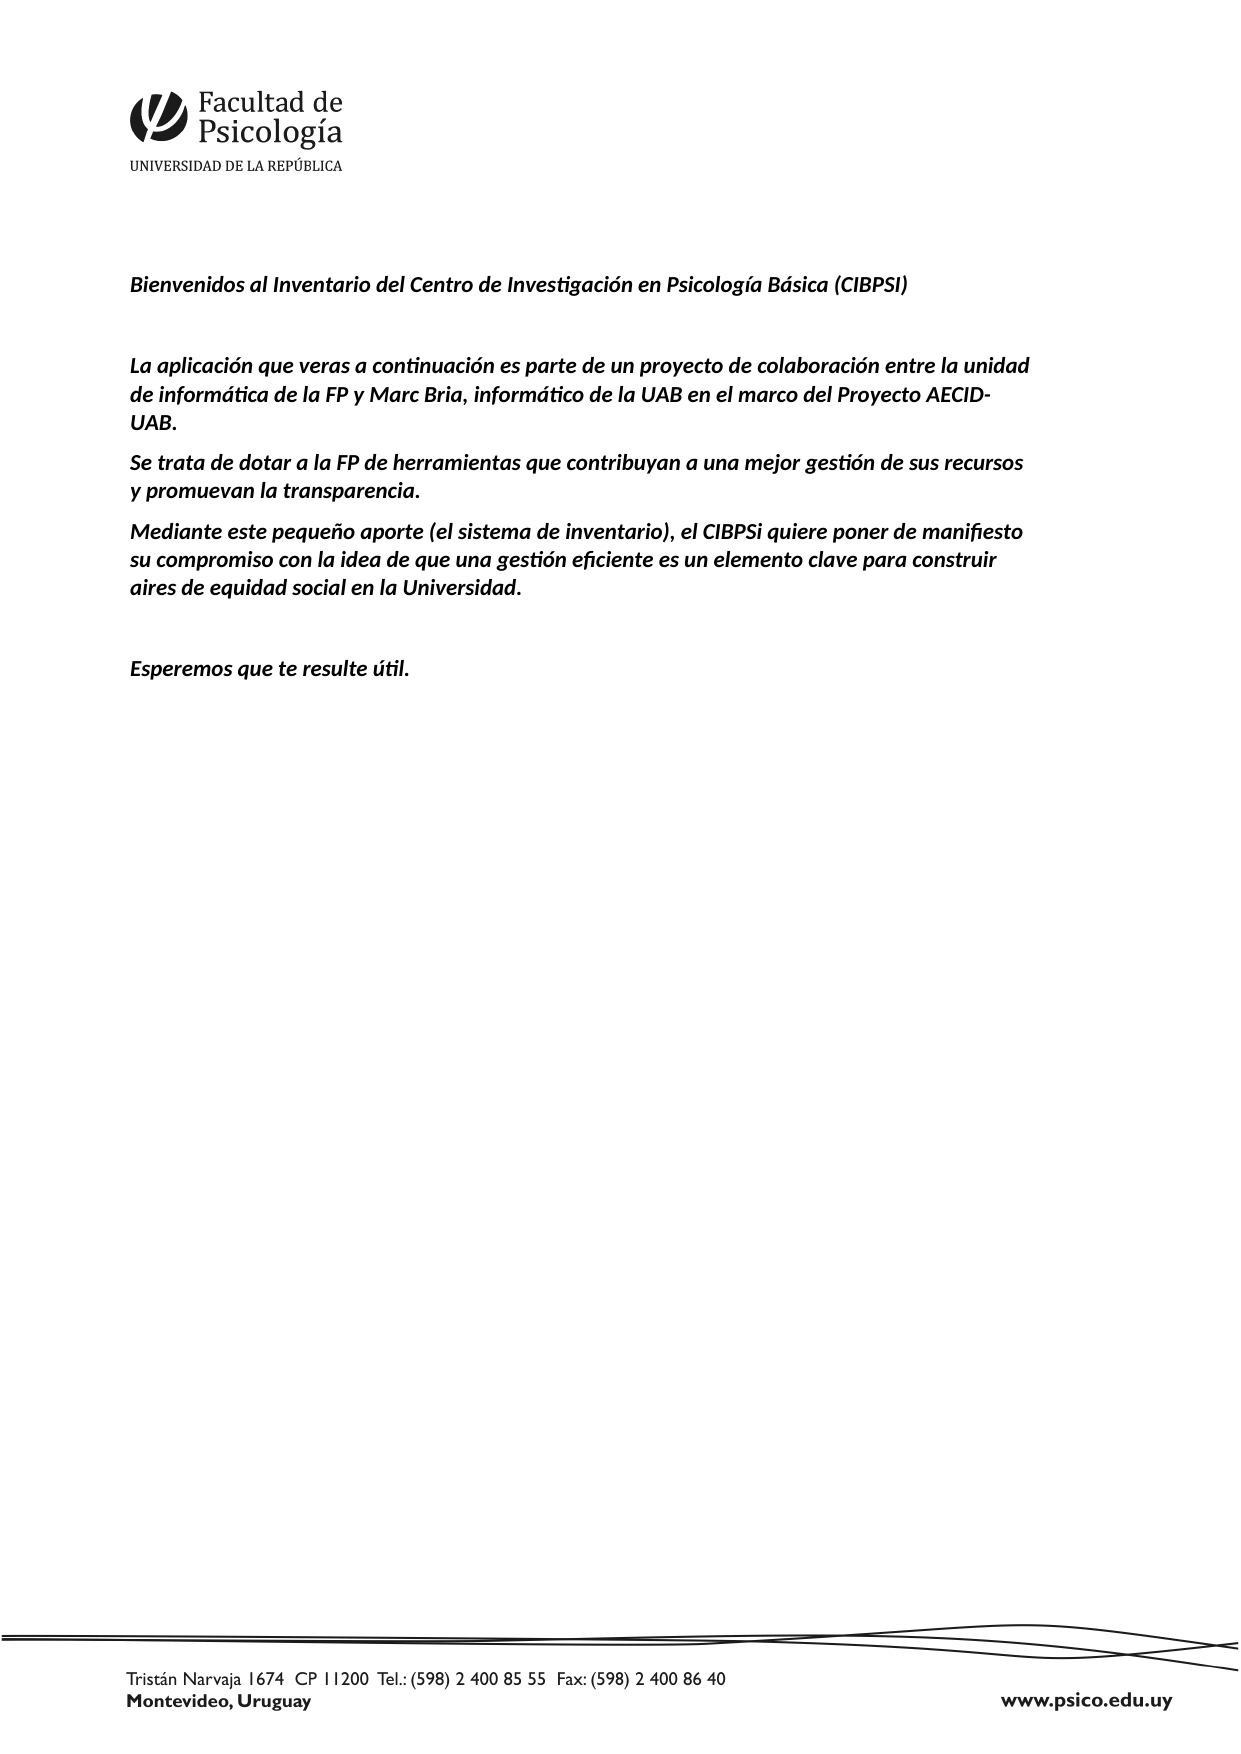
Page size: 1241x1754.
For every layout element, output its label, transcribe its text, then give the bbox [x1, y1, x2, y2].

picture [1, 1591, 1239, 1753]
picture [1, 1, 1239, 218]
text La aplicación que veras a continuación es parte de un proyecto de colaboración entre la unidad de informática de la FP y Marc Bria, informático de la UAB en el marco del Proyecto AECID-UAB. [130, 352, 1039, 436]
text Esperemos que te resulte útil. [130, 654, 1039, 682]
text Mediante este pequeño aporte (el sistema de inventario), el CIBPSi quiere poner de manifiesto su compromiso con la idea de que una gestión eficiente es un elemento clave para construir aires de equidad social en la Universidad. [130, 517, 1039, 601]
text Se trata de dotar a la FP de herramientas que contribuyan a una mejor gestión de sus recursos y promuevan la transparencia. [130, 448, 1039, 504]
text Bienvenidos al Inventario del Centro de Investigación en Psicología Básica (CIBPSI) [130, 271, 1039, 299]
